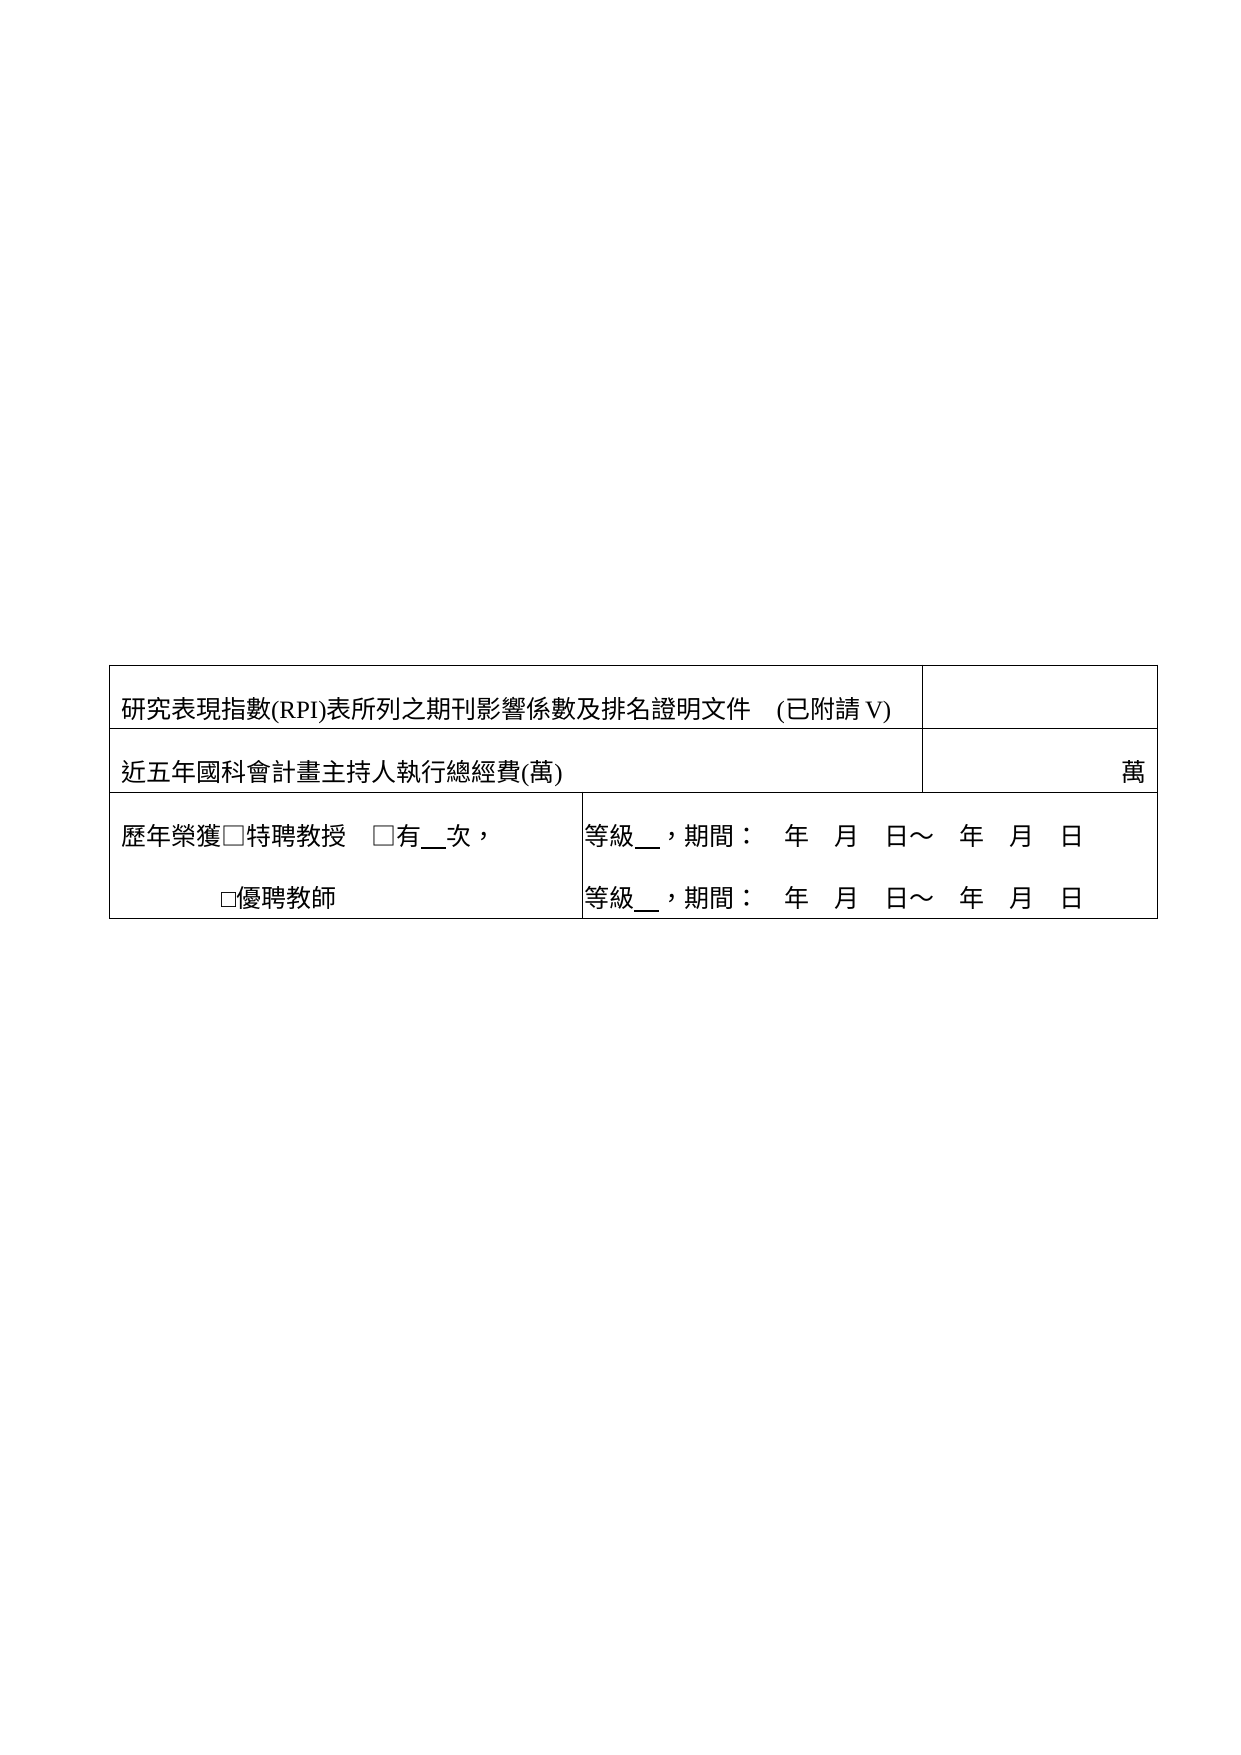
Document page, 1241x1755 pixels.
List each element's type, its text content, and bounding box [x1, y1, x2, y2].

table_cell [923, 666, 1157, 728]
table_cell 萬 [923, 729, 1157, 792]
table_cell 近五年國科會計畫主持人執行總經費(萬) [110, 729, 922, 792]
table_cell 歷年榮獲□特聘教授 □有 次， □優聘教師 [110, 793, 582, 918]
table_cell 等級 ，期間： 年 月 日～ 年 月 日 等級 ，期間： 年 月 日～ 年 月 日 [583, 793, 1157, 918]
table_cell 研究表現指數(RPI)表所列之期刊影響係數及排名證明文件 (已附請V) [110, 666, 922, 728]
